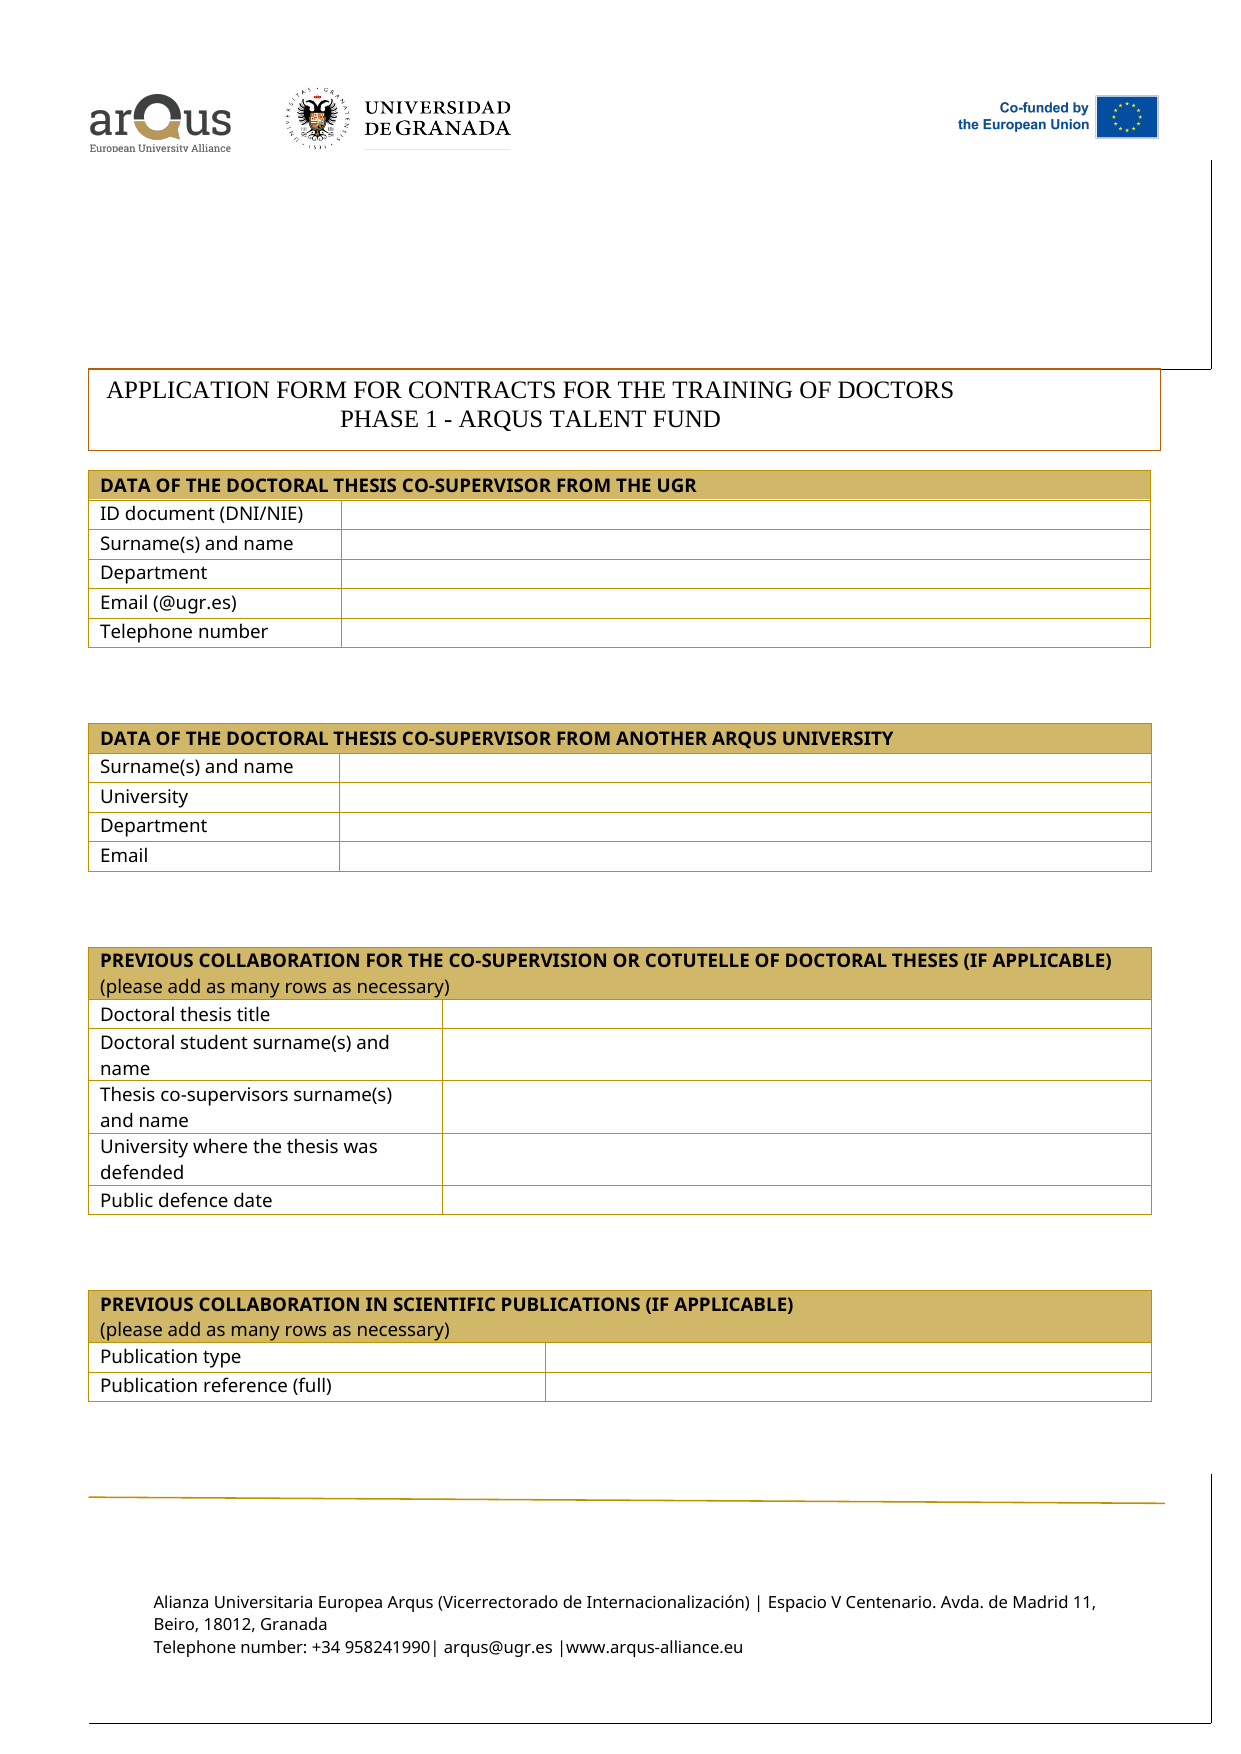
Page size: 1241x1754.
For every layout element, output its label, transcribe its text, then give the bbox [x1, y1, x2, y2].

table_cell [340, 842, 1151, 871]
table_cell [546, 1373, 1151, 1401]
table_cell Department [89, 560, 341, 588]
table_cell [443, 1134, 1151, 1184]
table_cell [443, 1000, 1151, 1028]
table_cell Surname(s) and name [89, 530, 341, 558]
table_cell [342, 589, 1150, 617]
table_cell Thesis co-supervisors surname(s) and name [89, 1081, 442, 1132]
table_header PREVIOUS COLLABORATION IN SCIENTIFIC PUBLICATIONS (IF APPLICABLE) (please add as many rows as necessary) [89, 1291, 1151, 1342]
table_cell University [89, 783, 339, 812]
table_cell Publication reference (full) [89, 1373, 545, 1401]
table_cell Email (@ugr.es) [89, 589, 341, 617]
table_cell Email [89, 842, 339, 871]
table_header DATA OF THE DOCTORAL THESIS CO-SUPERVISOR FROM ANOTHER ARQUS UNIVERSITY [89, 724, 1151, 753]
table_cell Doctoral thesis title [89, 1000, 442, 1028]
table_header DATA OF THE DOCTORAL THESIS CO-SUPERVISOR FROM THE UGR [89, 471, 1150, 499]
table_cell [340, 783, 1151, 812]
table_cell University where the thesis was defended [89, 1134, 442, 1184]
table_cell ID document (DNI/NIE) [89, 501, 341, 529]
table_cell Doctoral student surname(s) and name [89, 1029, 442, 1080]
table_cell Publication type [89, 1343, 545, 1372]
table_cell Telephone number [89, 619, 341, 647]
table_cell [340, 754, 1151, 782]
table_cell [342, 560, 1150, 588]
table_cell [340, 813, 1151, 841]
table_cell [443, 1081, 1151, 1132]
table_cell [546, 1343, 1151, 1372]
table_cell Department [89, 813, 339, 841]
table_cell [342, 530, 1150, 558]
table_cell [342, 501, 1150, 529]
table_cell Public defence date [89, 1186, 442, 1214]
table_header PREVIOUS COLLABORATION FOR THE CO-SUPERVISION OR COTUTELLE OF DOCTORAL THESES (IF APPLICABLE) (please add as many rows as necessary) [89, 948, 1151, 999]
table_cell [342, 619, 1150, 647]
table_cell Surname(s) and name [89, 754, 339, 782]
table_cell [443, 1186, 1151, 1214]
table_cell [443, 1029, 1151, 1080]
